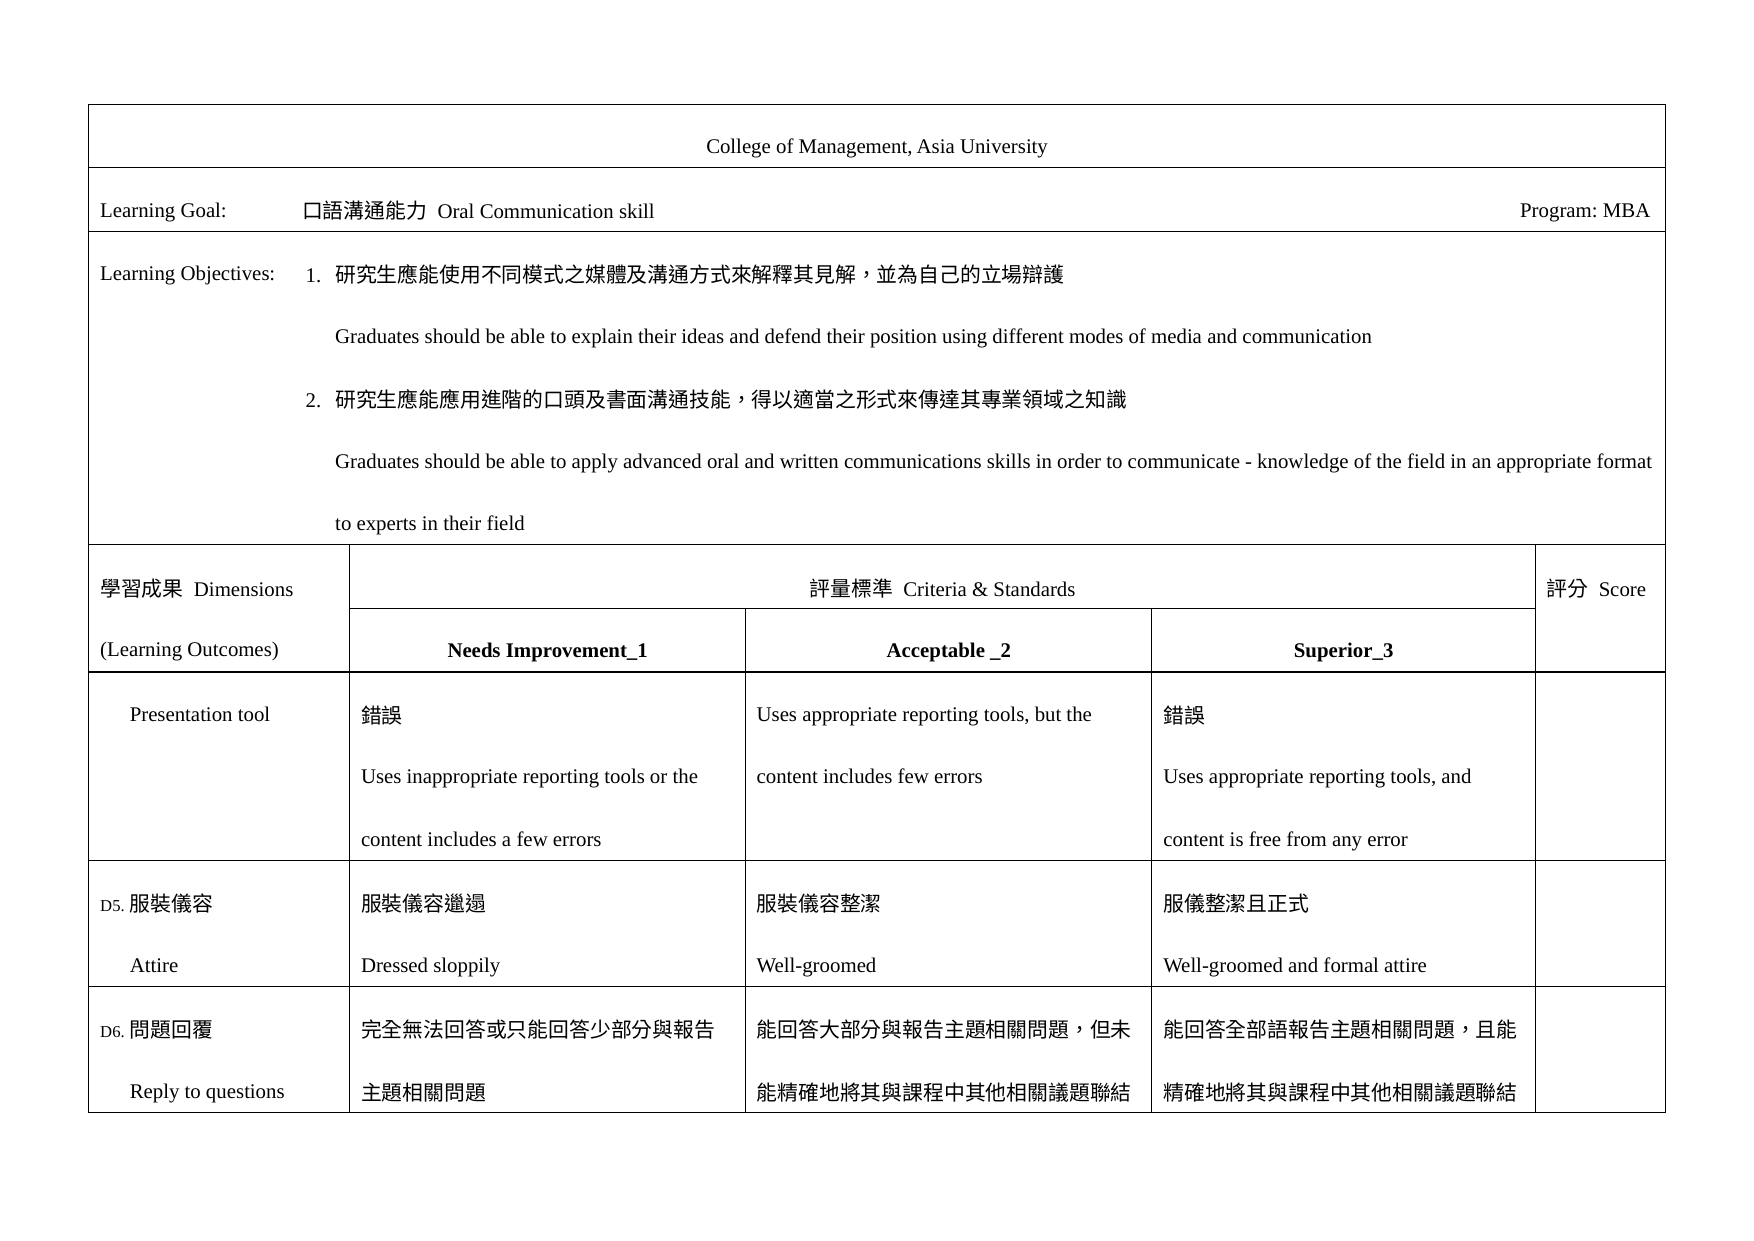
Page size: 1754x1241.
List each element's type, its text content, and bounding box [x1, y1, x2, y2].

table_cell 評分 Score [1536, 545, 1665, 671]
table_cell 服裝儀容 Attire [89, 861, 349, 986]
table_cell [1536, 861, 1665, 986]
table_cell 評量標準 Criteria & Standards [350, 545, 1535, 608]
table_cell 問題回覆 Reply to questions [89, 987, 349, 1112]
table_cell Program: MBA [1403, 168, 1665, 231]
table_cell Learning Goal: [89, 168, 291, 231]
table_cell Learning Objectives: [89, 232, 291, 544]
table_cell Superior_3 [1152, 609, 1535, 671]
table_cell 錯誤 Uses appropriate reporting tools, and content is free from any error [1152, 673, 1535, 860]
table_cell Needs Improvement_1 [350, 609, 745, 671]
table_cell 學習成果 Dimensions (Learning Outcomes) [89, 545, 349, 671]
table_cell 服裝儀容整潔 Well-groomed [746, 861, 1151, 986]
table_cell 能回答大部分與報告主題相關問題，但未能精確地將其與課程中其他相關議題聯結 [746, 987, 1151, 1112]
table_cell Acceptable _2 [746, 609, 1151, 671]
table_cell 研究生應能使用不同模式之媒體及溝通方式來解釋其見解，並為自己的立場辯護 Graduates should be able to explain their ideas and defend their position using different modes of media and communication 研究生應能應用進階的口頭及書面溝通技能，得以適當之形式來傳達其專業領域之知識 Graduates should be able to apply advanced oral and written communications skills in order to communicate - knowledge of the field in an appropriate format to experts in their field [291, 232, 1665, 544]
table_cell 口語溝通能力 Oral Communication skill [291, 168, 1403, 231]
table_cell Uses appropriate reporting tools, but the content includes few errors [746, 673, 1151, 860]
table_cell 錯誤 Uses inappropriate reporting tools or the content includes a few errors [350, 673, 745, 860]
table_cell 能回答全部語報告主題相關問題，且能精確地將其與課程中其他相關議題聯結 [1152, 987, 1535, 1112]
table_cell 報告工具 Presentation tool [89, 673, 349, 860]
table_cell [1536, 987, 1665, 1112]
table_cell [1536, 673, 1665, 860]
table_cell 完全無法回答或只能回答少部分與報告主題相關問題 [350, 987, 745, 1112]
table_cell 服儀整潔且正式 Well-groomed and formal attire [1152, 861, 1535, 986]
table_header College of Management, Asia University [89, 105, 1665, 167]
table_cell 服裝儀容邋遢 Dressed sloppily [350, 861, 745, 986]
